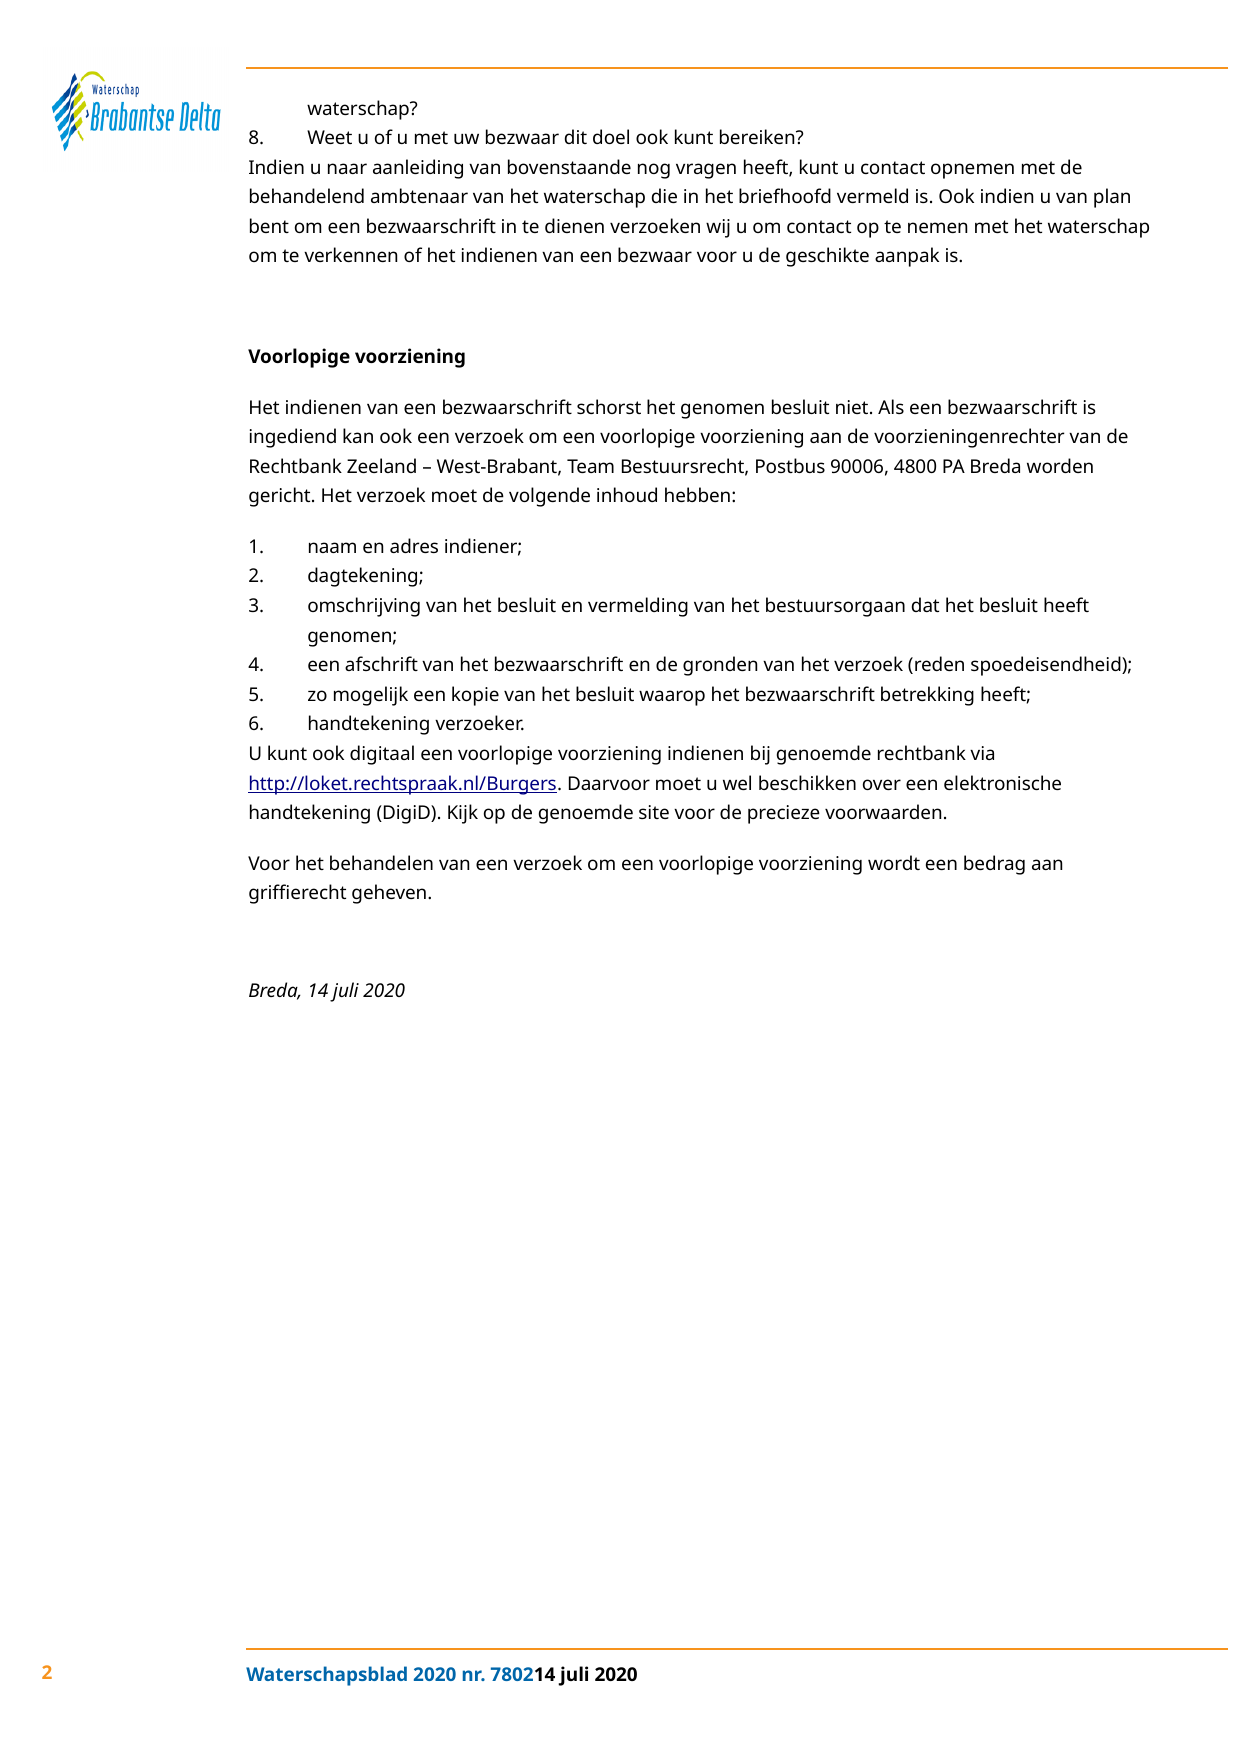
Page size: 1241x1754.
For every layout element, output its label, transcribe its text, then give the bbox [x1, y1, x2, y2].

text Voorlopige voorziening [248, 343, 1152, 369]
list omschrijving van het besluit en vermelding van het bestuursorgaan dat het besluit heeft genomen; [248, 592, 1152, 648]
list Weet u of u met uw bezwaar dit doel ook kunt bereiken? [248, 124, 1152, 150]
list een afschrift van het bezwaarschrift en de gronden van het verzoek (reden spoedeisendheid); [248, 651, 1152, 677]
text U kunt ook digitaal een voorlopige voorziening indienen bij genoemde rechtbank via http://loket.rechtspraak.nl/Burgers. Daarvoor moet u wel beschikken over een elektronische handtekening (DigiD). Kijk op de genoemde site voor de precieze voorwaarden. [248, 740, 1152, 825]
list handtekening verzoeker. [248, 711, 1152, 736]
list dagtekening; [248, 563, 1152, 588]
text Indien u naar aanleiding van bovenstaande nog vragen heeft, kunt u contact opnemen met de behandelend ambtenaar van het waterschap die in het briefhoofd vermeld is. Ook indien u van plan bent om een bezwaarschrift in te dienen verzoeken wij u om contact op te nemen met het waterschap om te verkennen of het indienen van een bezwaar voor u de geschikte aanpak is. [248, 154, 1152, 268]
list zo mogelijk een kopie van het besluit waarop het bezwaarschrift betrekking heeft; [248, 681, 1152, 707]
text Breda, 14 juli 2020 [248, 978, 1152, 1003]
text Voor het behandelen van een verzoek om een voorlopige voorziening wordt een bedrag aan griffierecht geheven. [248, 850, 1152, 905]
picture [41, 47, 231, 172]
text Het indienen van een bezwaarschrift schorst het genomen besluit niet. Als een bezwaarschrift is ingediend kan ook een verzoek om een voorlopige voorziening aan de voorzieningenrechter van de Rechtbank Zeeland – West-Brabant, Team Bestuursrecht, Postbus 90006, 4800 PA Breda worden gericht. Het verzoek moet de volgende inhoud hebben: [248, 394, 1152, 508]
list naam en adres indiener; [248, 533, 1152, 559]
list waterschap? [248, 95, 1152, 121]
